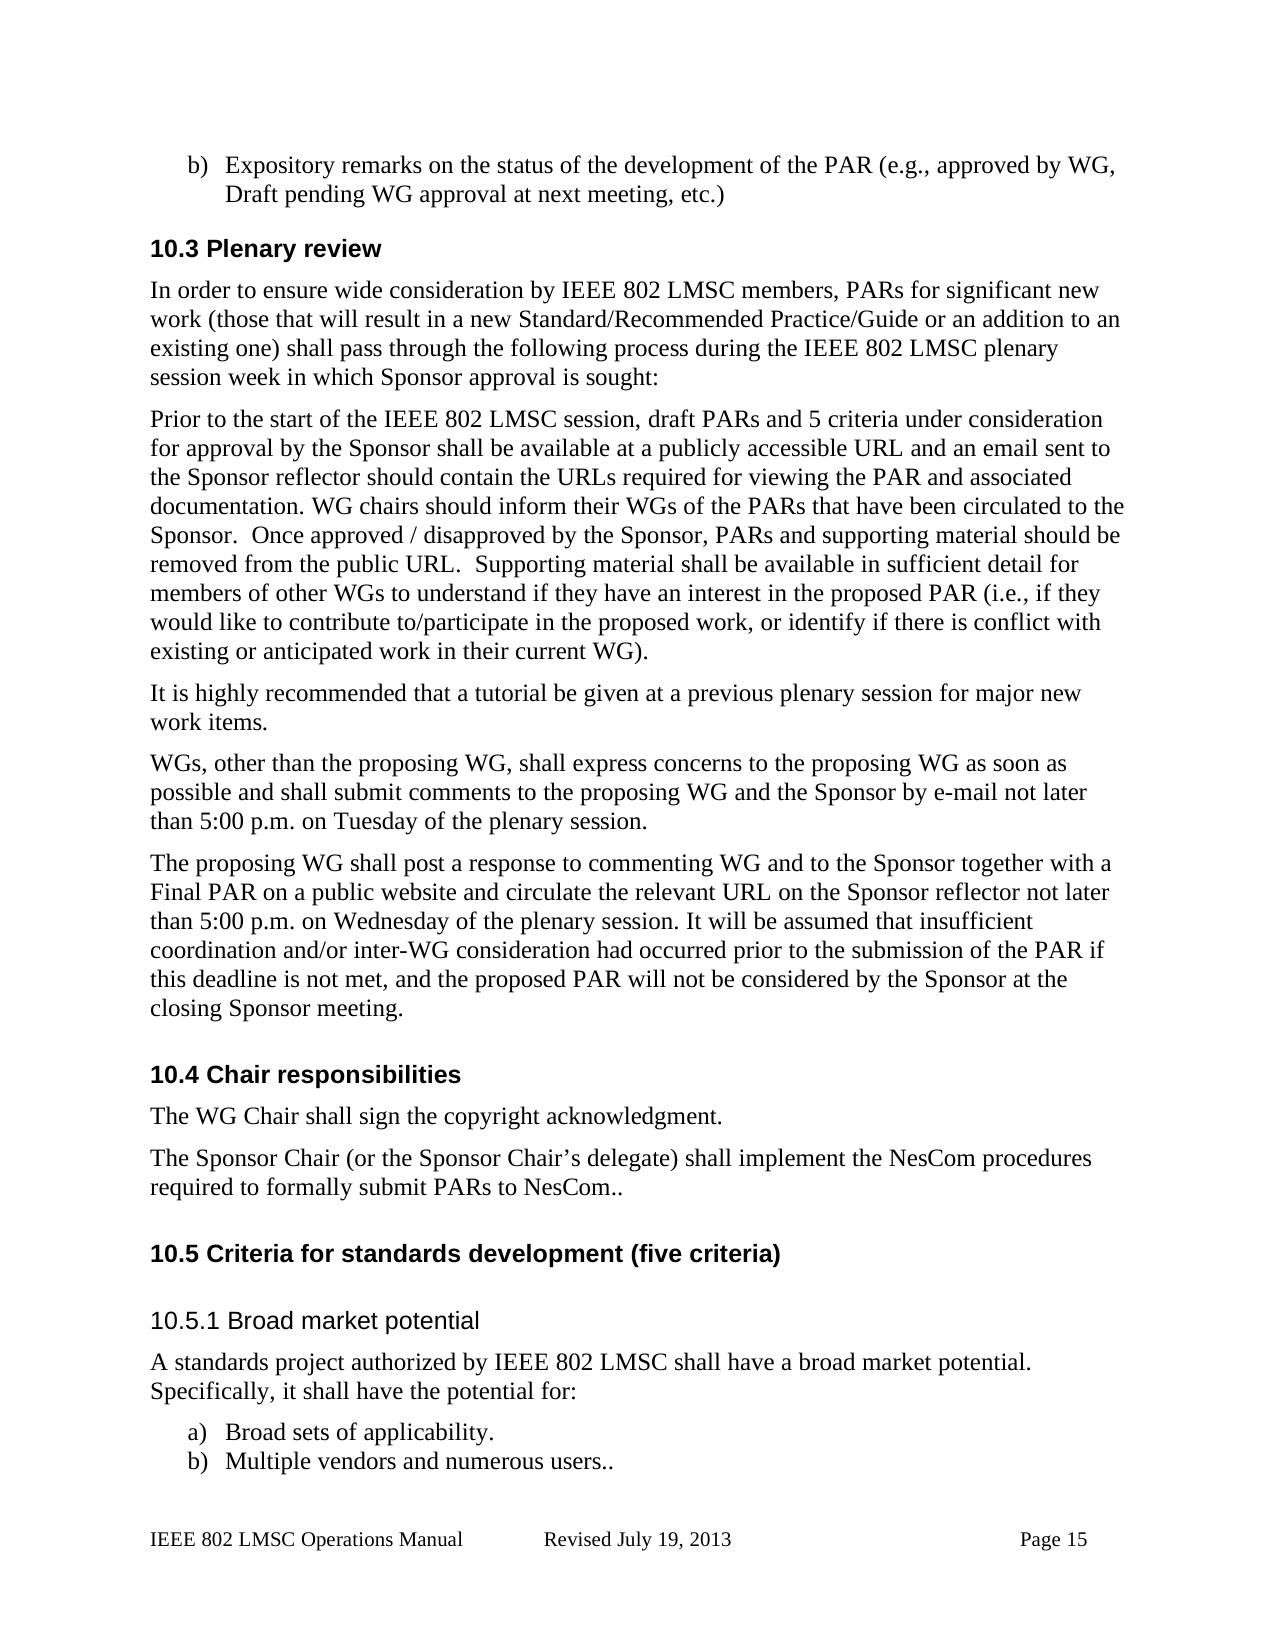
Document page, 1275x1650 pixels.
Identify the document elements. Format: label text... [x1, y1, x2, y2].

text The WG Chair shall sign the copyright acknowledgment. [150, 1101, 1125, 1130]
text In order to ensure wide consideration by IEEE 802 LMSC members, PARs for significant new work (those that will result in a new Standard/Recommended Practice/Guide or an addition to an existing one) shall pass through the following process during the IEEE 802 LMSC plenary session week in which Sponsor approval is sought: [150, 275, 1125, 391]
list Expository remarks on the status of the development of the PAR (e.g., approved by WG, Draft pending WG approval at next meeting, etc.) [187, 150, 1125, 208]
list Broad sets of applicability. [187, 1417, 1125, 1446]
text Prior to the start of the IEEE 802 LMSC session, draft PARs and 5 criteria under consideration for approval by the Sponsor shall be available at a publicly accessible URL and an email sent to the Sponsor reflector should contain the URLs required for viewing the PAR and associated documentation. WG chairs should inform their WGs of the PARs that have been circulated to the Sponsor. Once approved / disapproved by the Sponsor, PARs and supporting material should be removed from the public URL. Supporting material shall be available in sufficient detail for members of other WGs to understand if they have an interest in the proposed PAR (i.e., if they would like to contribute to/participate in the proposed work, or identify if there is conflict with existing or anticipated work in their current WG). [150, 403, 1125, 665]
subtitle Chair responsibilities [150, 1060, 1125, 1089]
subtitle Plenary review [150, 234, 1125, 263]
text WGs, other than the proposing WG, shall express concerns to the proposing WG as soon as possible and shall submit comments to the proposing WG and the Sponsor by e-mail not later than 5:00 p.m. on Tuesday of the plenary session. [150, 748, 1125, 835]
list Multiple vendors and numerous users.. [187, 1446, 1125, 1475]
subtitle Criteria for standards development (five criteria) [150, 1239, 1125, 1268]
text The Sponsor Chair (or the Sponsor Chair’s delegate) shall implement the NesCom procedures required to formally submit PARs to NesCom.. [150, 1143, 1125, 1201]
text The proposing WG shall post a response to commenting WG and to the Sponsor together with a Final PAR on a public website and circulate the relevant URL on the Sponsor reflector not later than 5:00 p.m. on Wednesday of the plenary session. It will be assumed that insufficient coordination and/or inter-WG consideration had occurred prior to the submission of the PAR if this deadline is not met, and the proposed PAR will not be considered by the Sponsor at the closing Sponsor meeting. [150, 848, 1125, 1022]
text It is highly recommended that a tutorial be given at a previous plenary session for major new work items. [150, 677, 1125, 736]
subtitle Broad market potential [150, 1306, 1125, 1334]
text A standards project authorized by IEEE 802 LMSC shall have a broad market potential. Specifically, it shall have the potential for: [150, 1347, 1125, 1405]
